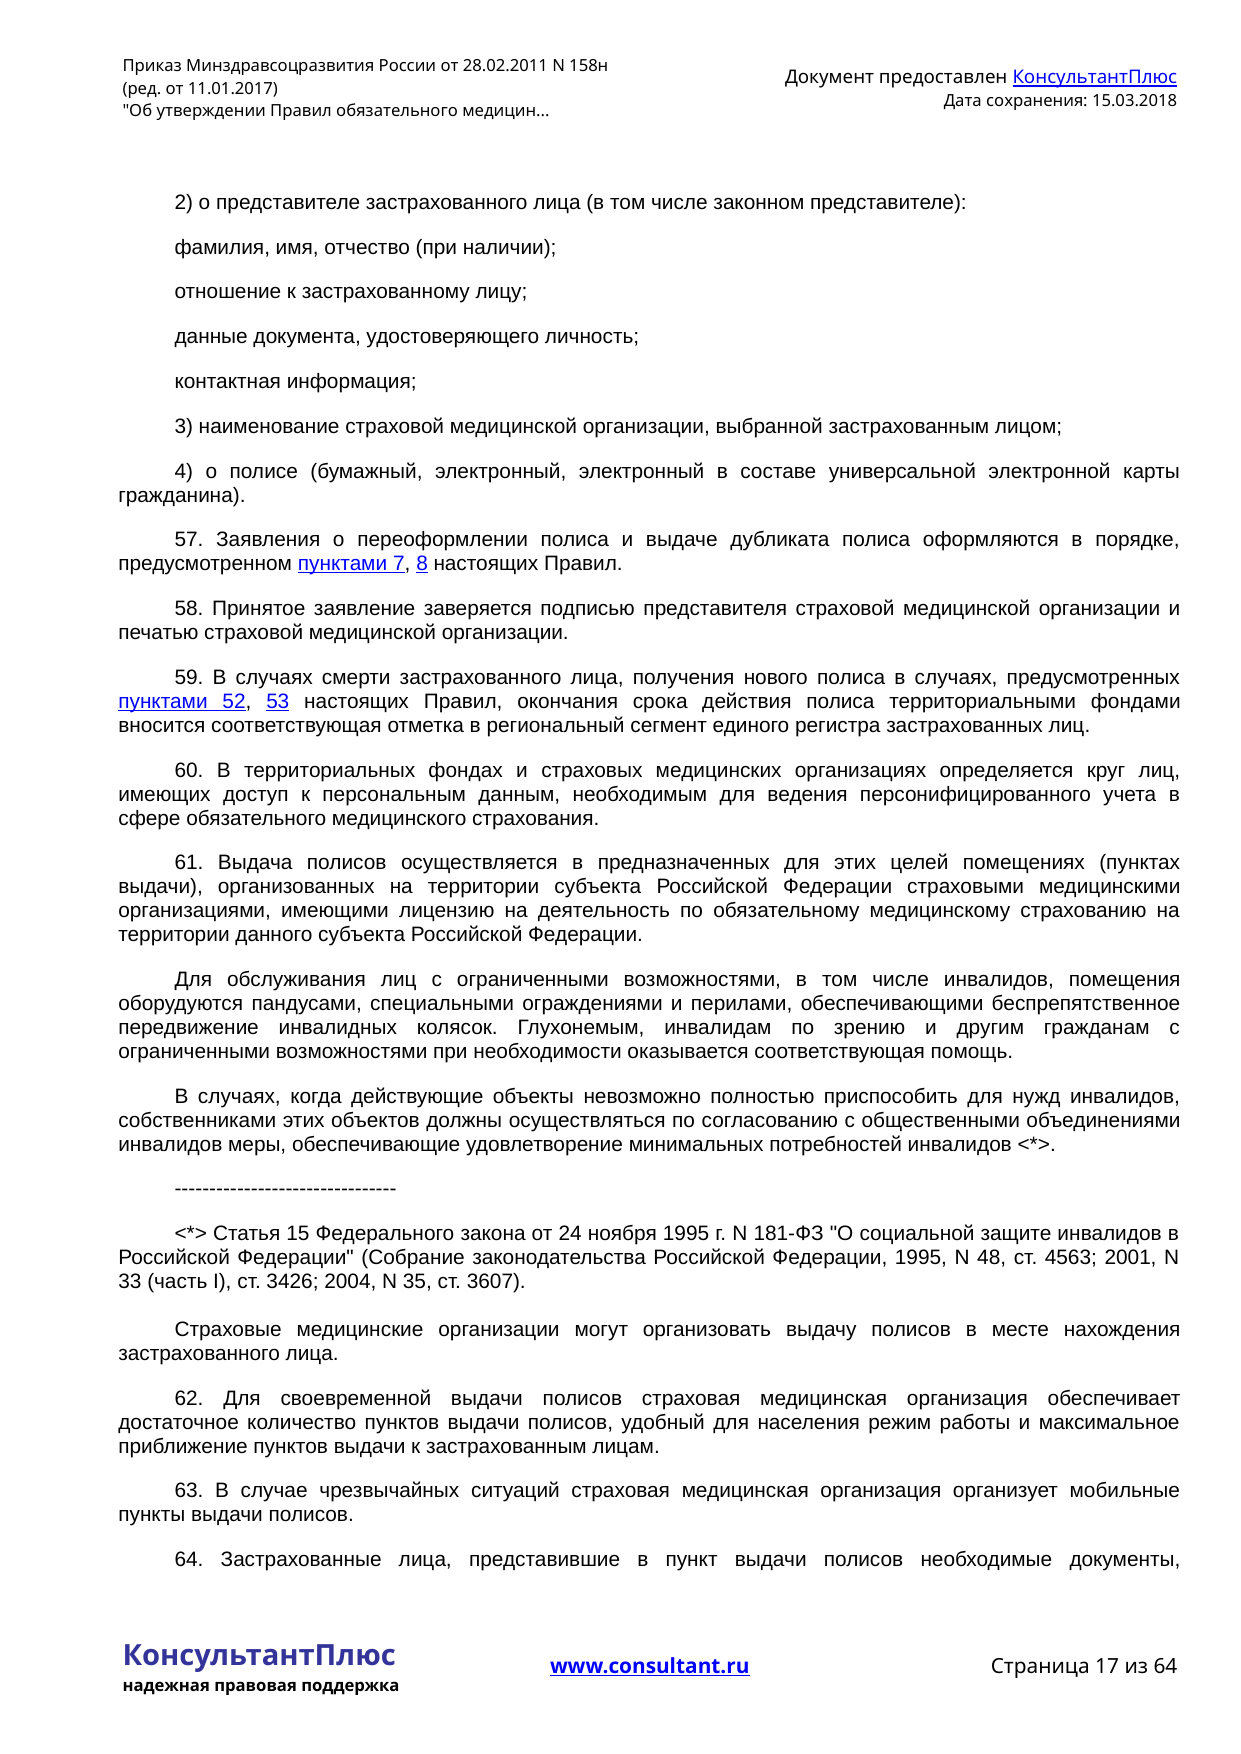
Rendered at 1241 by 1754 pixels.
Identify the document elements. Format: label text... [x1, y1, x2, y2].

text 57. Заявления о переоформлении полиса и выдаче дубликата полиса оформляются в порядке, предусмотренном пунктами 7, 8 настоящих Правил. [118, 527, 1181, 575]
text 3) наименование страховой медицинской организации, выбранной застрахованным лицом; [118, 414, 1181, 438]
text 63. В случае чрезвычайных ситуаций страховая медицинская организация организует мобильные пункты выдачи полисов. [118, 1478, 1181, 1526]
text 4) о полисе (бумажный, электронный, электронный в составе универсальной электронной карты гражданина). [118, 458, 1181, 506]
text данные документа, удостоверяющего личность; [118, 324, 1181, 348]
text 61. Выдача полисов осуществляется в предназначенных для этих целей помещениях (пунктах выдачи), организованных на территории субъекта Российской Федерации страховыми медицинскими организациями, имеющими лицензию на деятельность по обязательному медицинскому страхованию на территории данного субъекта Российской Федерации. [118, 850, 1181, 946]
text <*> Статья 15 Федерального закона от 24 ноября 1995 г. N 181-ФЗ "О социальной защите инвалидов в Российской Федерации" (Собрание законодательства Российской Федерации, 1995, N 48, ст. 4563; 2001, N 33 (часть I), ст. 3426; 2004, N 35, ст. 3607). [118, 1221, 1181, 1293]
text Для обслуживания лиц с ограниченными возможностями, в том числе инвалидов, помещения оборудуются пандусами, специальными ограждениями и перилами, обеспечивающими беспрепятственное передвижение инвалидных колясок. Глухонемым, инвалидам по зрению и другим гражданам с ограниченными возможностями при необходимости оказывается соответствующая помощь. [118, 967, 1181, 1063]
text 60. В территориальных фондах и страховых медицинских организациях определяется круг лиц, имеющих доступ к персональным данным, необходимым для ведения персонифицированного учета в сфере обязательного медицинского страхования. [118, 757, 1181, 829]
text фамилия, имя, отчество (при наличии); [118, 234, 1181, 258]
text 58. Принятое заявление заверяется подписью представителя страховой медицинской организации и печатью страховой медицинской организации. [118, 596, 1181, 644]
text 2) о представителе застрахованного лица (в том числе законном представителе): [118, 190, 1181, 214]
text 64. Застрахованные лица, представившие в пункт выдачи полисов необходимые документы, [118, 1547, 1181, 1571]
text 59. В случаях смерти застрахованного лица, получения нового полиса в случаях, предусмотренных пунктами 52, 53 настоящих Правил, окончания срока действия полиса территориальными фондами вносится соответствующая отметка в региональный сегмент единого регистра застрахованных лиц. [118, 665, 1181, 737]
text 62. Для своевременной выдачи полисов страховая медицинская организация обеспечивает достаточное количество пунктов выдачи полисов, удобный для населения режим работы и максимальное приближение пунктов выдачи к застрахованным лицам. [118, 1386, 1181, 1457]
text В случаях, когда действующие объекты невозможно полностью приспособить для нужд инвалидов, собственниками этих объектов должны осуществляться по согласованию с общественными объединениями инвалидов меры, обеспечивающие удовлетворение минимальных потребностей инвалидов <*>. [118, 1083, 1181, 1155]
text -------------------------------- [118, 1176, 1181, 1200]
text контактная информация; [118, 369, 1181, 393]
text Страховые медицинские организации могут организовать выдачу полисов в месте нахождения застрахованного лица. [118, 1317, 1181, 1365]
text отношение к застрахованному лицу; [118, 279, 1181, 303]
